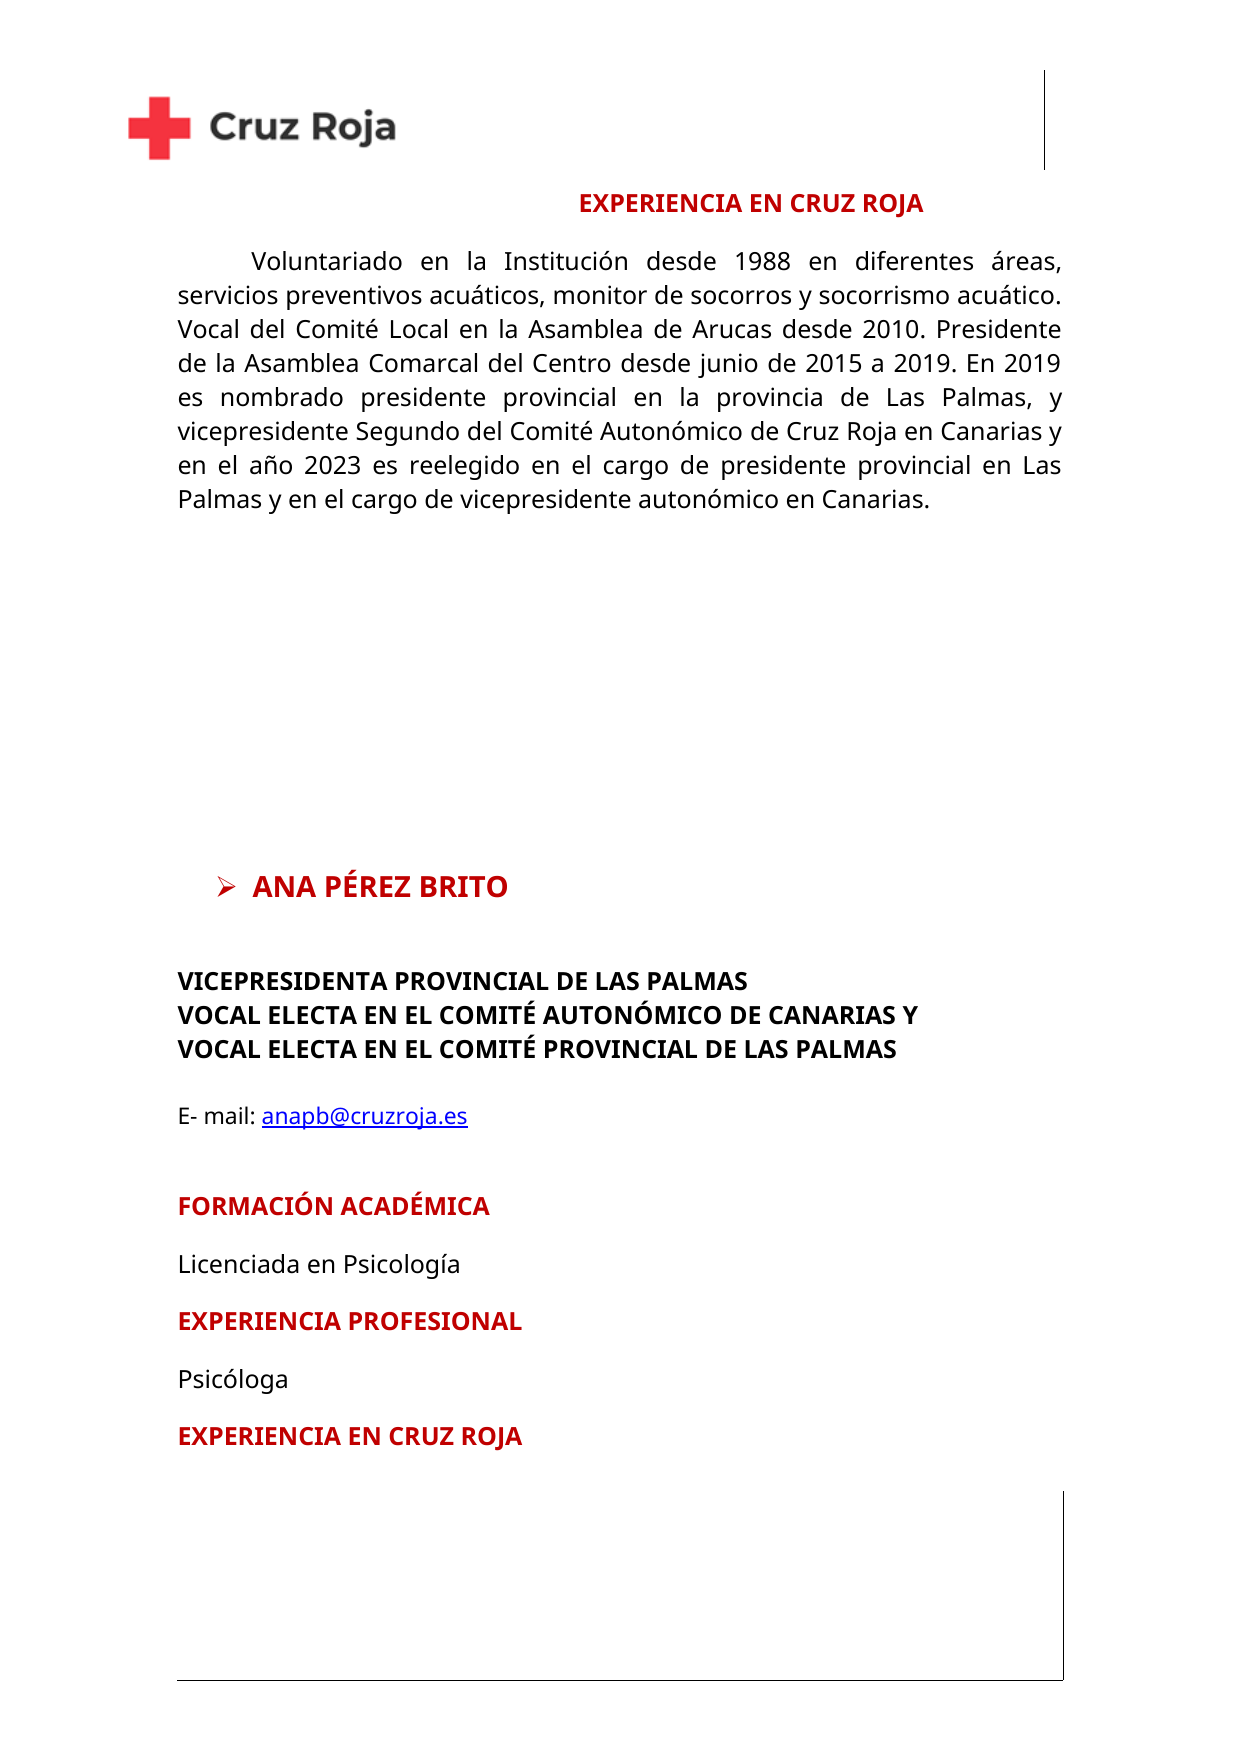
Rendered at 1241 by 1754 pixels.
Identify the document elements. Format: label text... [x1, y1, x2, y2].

text EXPERIENCIA EN CRUZ ROJA [398, 186, 1063, 220]
text Licenciada en Psicología [177, 1246, 1063, 1280]
text Voluntariado en la Institución desde 1988 en diferentes áreas, servicios preventivos acuáticos, monitor de socorros y socorrismo acuático. Vocal del Comité Local en la Asamblea de Arucas desde 2010. Presidente de la Asamblea Comarcal del Centro desde junio de 2015 a 2019. En 2019 es nombrado presidente provincial en la provincia de Las Palmas, y vicepresidente Segundo del Comité Autonómico de Cruz Roja en Canarias y en el año 2023 es reelegido en el cargo de presidente provincial en Las Palmas y en el cargo de vicepresidente autonómico en Canarias. [177, 243, 1063, 516]
text EXPERIENCIA PROFESIONAL [177, 1304, 1063, 1338]
text EXPERIENCIA EN CRUZ ROJA [177, 1419, 1063, 1453]
text Psicóloga [177, 1361, 1063, 1395]
text VOCAL ELECTA EN EL COMITÉ AUTONÓMICO DE CANARIAS Y [177, 998, 1063, 1032]
text VOCAL ELECTA EN EL COMITÉ PROVINCIAL DE LAS PALMAS [177, 1032, 1063, 1066]
text VICEPRESIDENTA PROVINCIAL DE LAS PALMAS [177, 964, 1063, 998]
list ANA PÉREZ BRITO [215, 867, 1063, 906]
text E- mail: anapb@cruzroja.es [177, 1100, 1063, 1131]
text FORMACIÓN ACADÉMICA [177, 1189, 1063, 1223]
